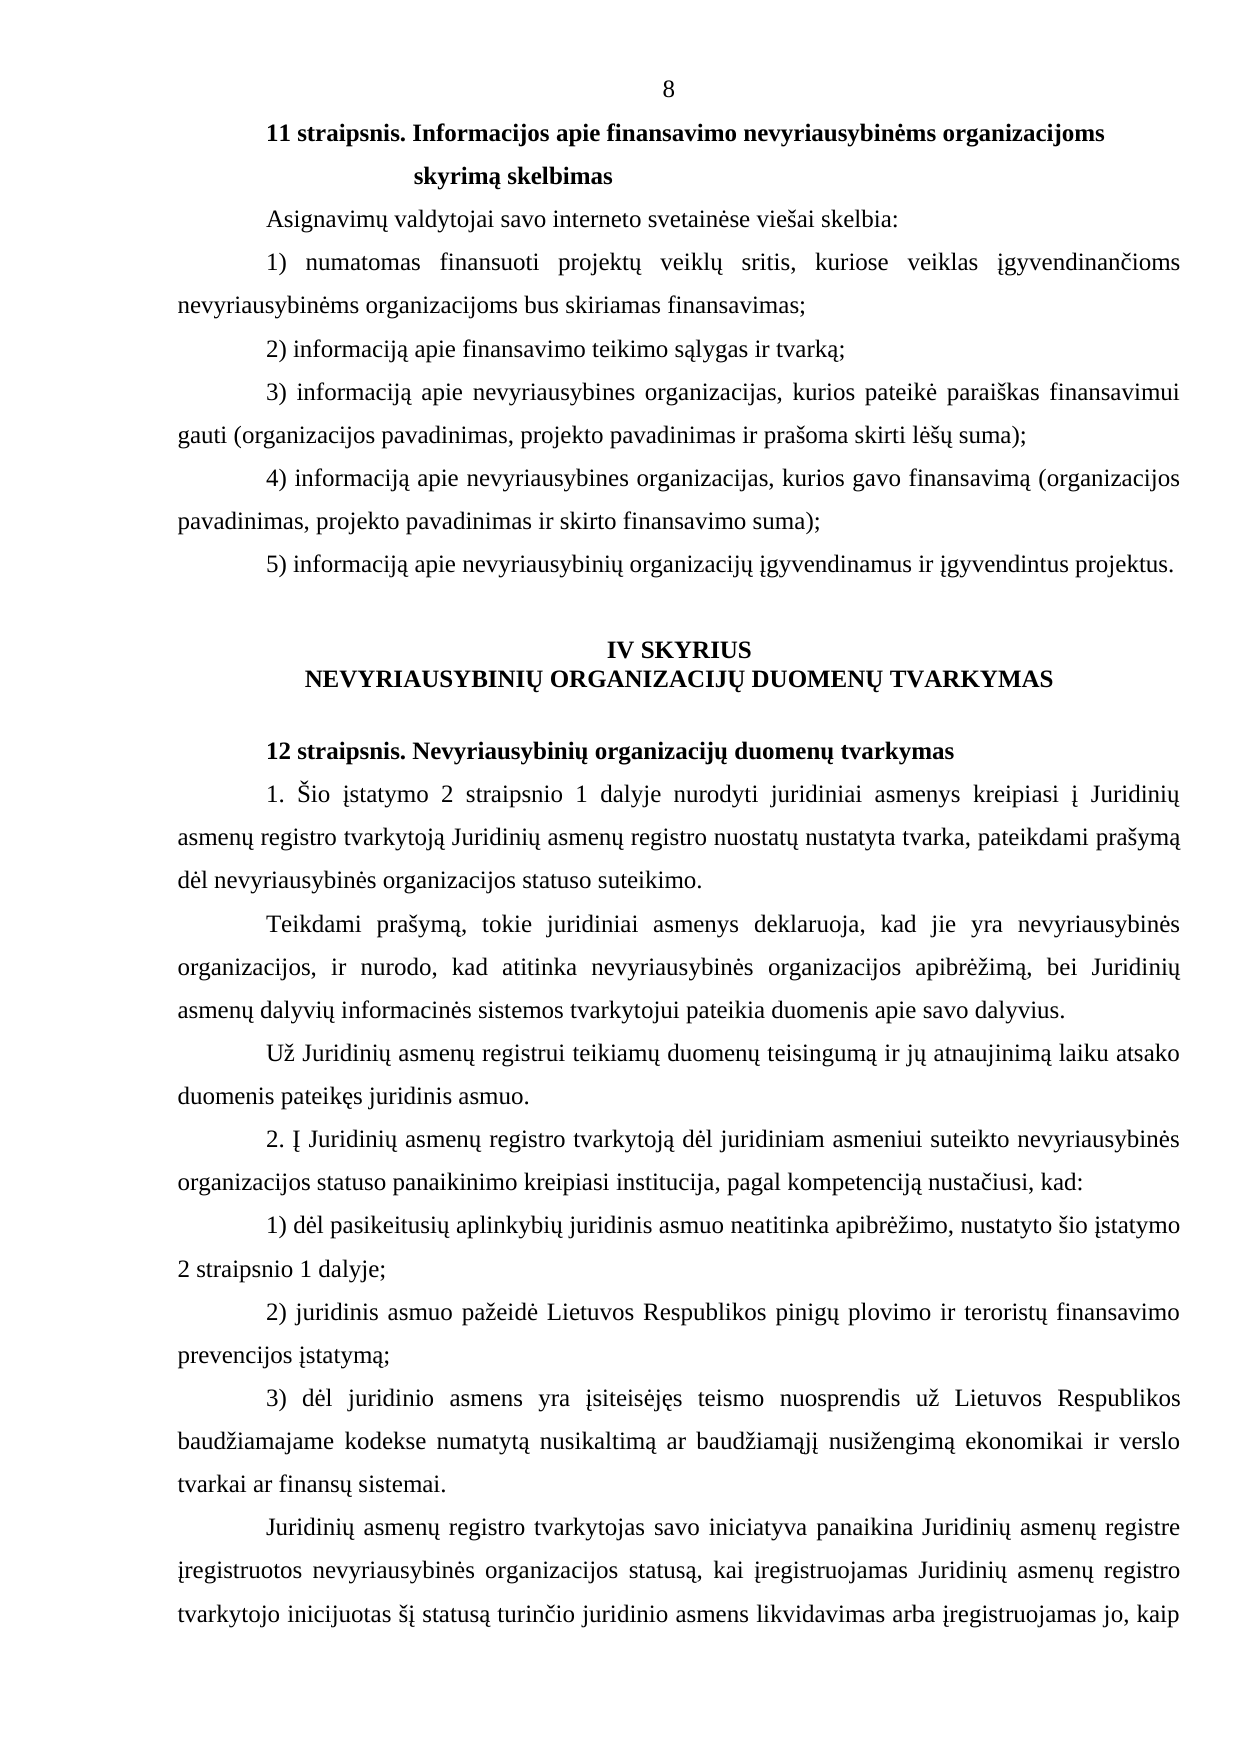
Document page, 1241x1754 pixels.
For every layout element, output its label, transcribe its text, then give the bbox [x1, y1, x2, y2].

text 4) informaciją apie nevyriausybines organizacijas, kurios gavo finansavimą (organizacijos pavadinimas, projekto pavadinimas ir skirto finansavimo suma); [177, 463, 1181, 535]
text 3) dėl juridinio asmens yra įsiteisėjęs teismo nuosprendis už Lietuvos Respublikos baudžiamajame kodekse numatytą nusikaltimą ar baudžiamąjį nusižengimą ekonomikai ir verslo tvarkai ar finansų sistemai. [177, 1383, 1181, 1498]
text 2. Į Juridinių asmenų registro tvarkytoją dėl juridiniam asmeniui suteikto nevyriausybinės organizacijos statuso panaikinimo kreipiasi institucija, pagal kompetenciją nustačiusi, kad: [177, 1124, 1181, 1196]
text 2) informaciją apie finansavimo teikimo sąlygas ir tvarką; [177, 334, 1181, 362]
text NEVYRIAUSYBINIŲ ORGANIZACIJŲ DUOMENŲ TVARKYMAS [177, 664, 1181, 693]
text Asignavimų valdytojai savo interneto svetainėse viešai skelbia: [177, 204, 1181, 233]
text 5) informaciją apie nevyriausybinių organizacijų įgyvendinamus ir įgyvendintus projektus. [177, 549, 1181, 578]
text IV SKYRIUS [177, 636, 1181, 664]
text 1) dėl pasikeitusių aplinkybių juridinis asmuo neatitinka apibrėžimo, nustatyto šio įstatymo 2 straipsnio 1 dalyje; [177, 1211, 1181, 1282]
text skyrimą skelbimas [413, 161, 1181, 190]
text Teikdami prašymą, tokie juridiniai asmenys deklaruoja, kad jie yra nevyriausybinės organizacijos, ir nurodo, kad atitinka nevyriausybinės organizacijos apibrėžimą, bei Juridinių asmenų dalyvių informacinės sistemos tvarkytojui pateikia duomenis apie savo dalyvius. [177, 909, 1181, 1024]
text 11 straipsnis. Informacijos apie finansavimo nevyriausybinėms organizacijoms [177, 118, 1181, 147]
text 1. Šio įstatymo 2 straipsnio 1 dalyje nurodyti juridiniai asmenys kreipiasi į Juridinių asmenų registro tvarkytoją Juridinių asmenų registro nuostatų nustatyta tvarka, pateikdami prašymą dėl nevyriausybinės organizacijos statuso suteikimo. [177, 779, 1181, 894]
text 1) numatomas finansuoti projektų veiklų sritis, kuriose veiklas įgyvendinančioms nevyriausybinėms organizacijoms bus skiriamas finansavimas; [177, 247, 1181, 319]
text Už Juridinių asmenų registrui teikiamų duomenų teisingumą ir jų atnaujinimą laiku atsako duomenis pateikęs juridinis asmuo. [177, 1038, 1181, 1110]
text 3) informaciją apie nevyriausybines organizacijas, kurios pateikė paraiškas finansavimui gauti (organizacijos pavadinimas, projekto pavadinimas ir prašoma skirti lėšų suma); [177, 377, 1181, 449]
text 12 straipsnis. Nevyriausybinių organizacijų duomenų tvarkymas [177, 736, 1181, 765]
text 2) juridinis asmuo pažeidė Lietuvos Respublikos pinigų plovimo ir teroristų finansavimo prevencijos įstatymą; [177, 1297, 1181, 1369]
text Juridinių asmenų registro tvarkytojas savo iniciatyva panaikina Juridinių asmenų registre įregistruotos nevyriausybinės organizacijos statusą, kai įregistruojamas Juridinių asmenų registro tvarkytojo inicijuotas šį statusą turinčio juridinio asmens likvidavimas arba įregistruojamas jo, kaip [177, 1512, 1181, 1627]
